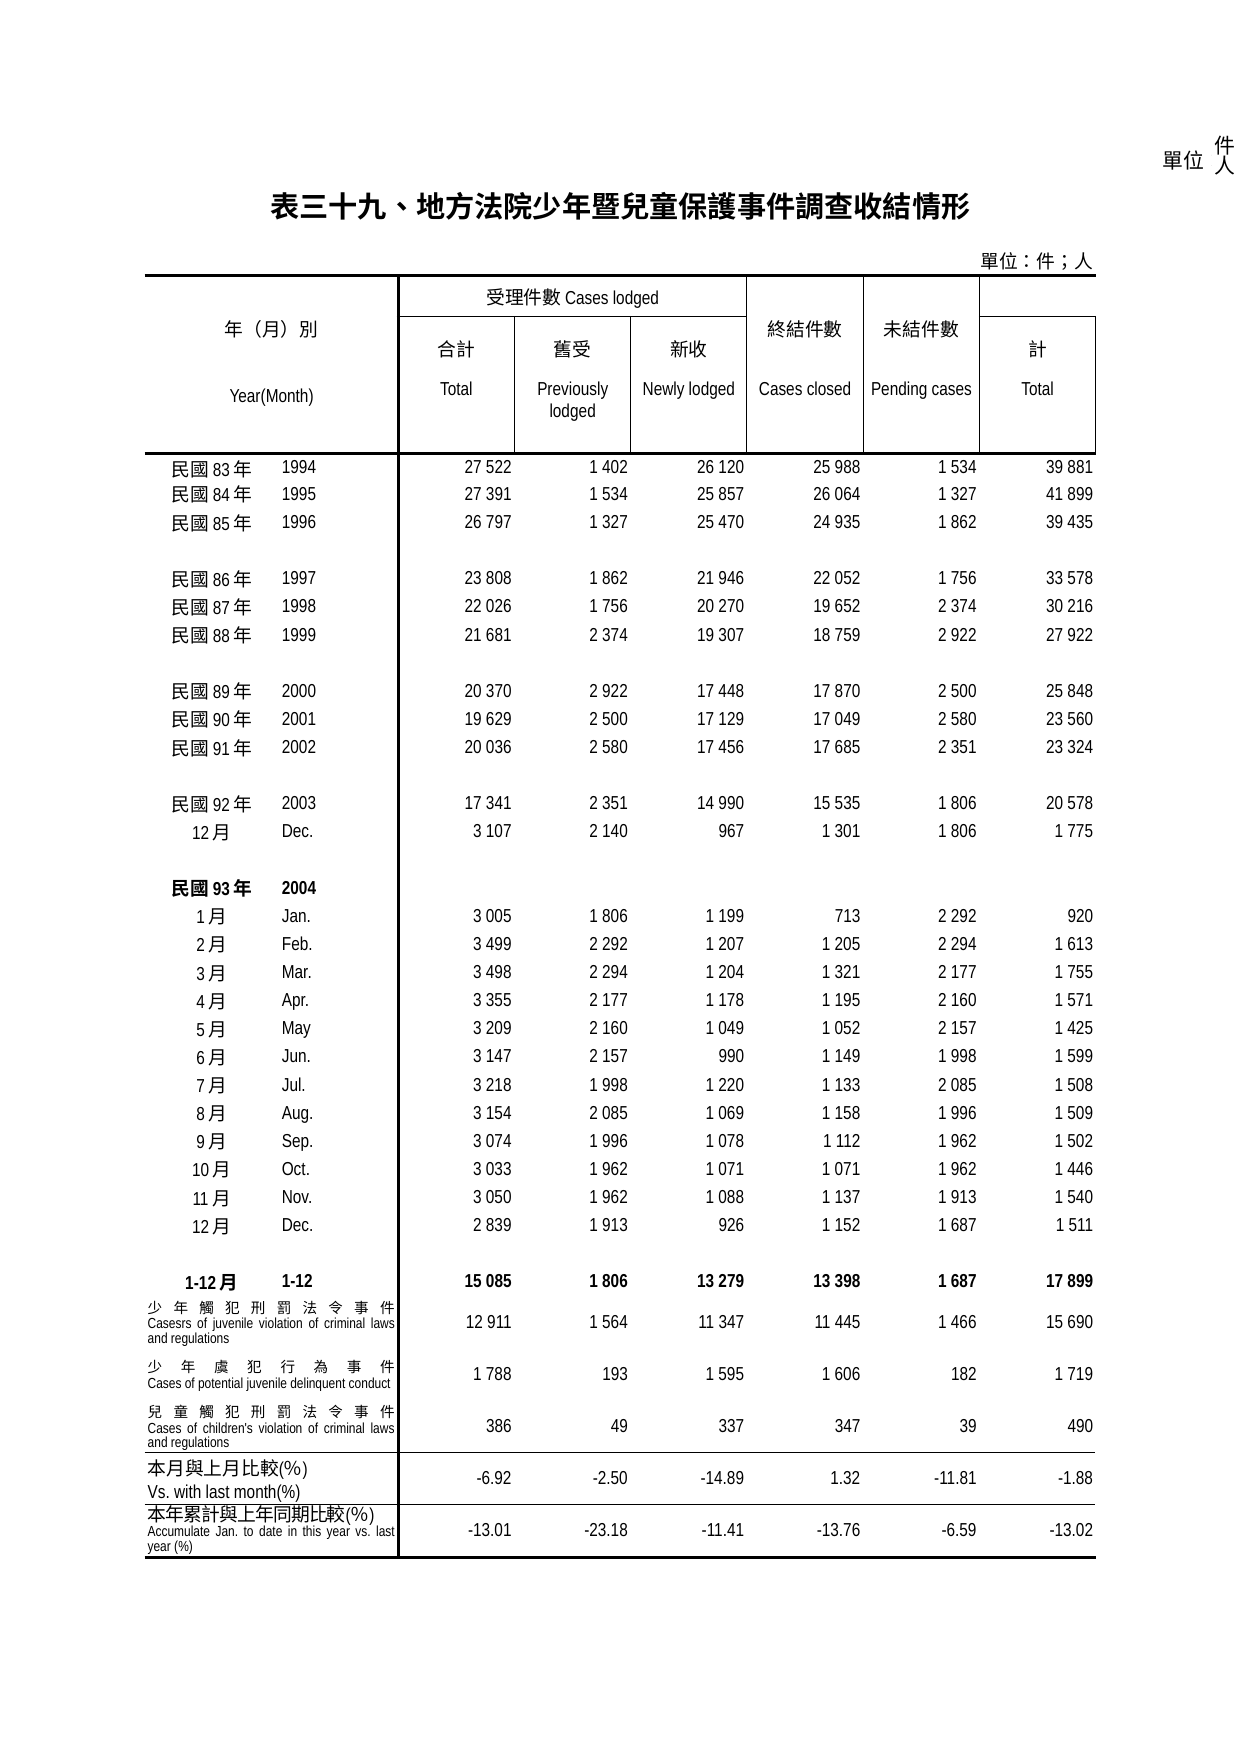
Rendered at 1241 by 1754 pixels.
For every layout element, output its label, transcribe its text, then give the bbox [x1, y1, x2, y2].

table_cell 2 157 [863, 1014, 979, 1042]
table_cell 25 857 [631, 480, 747, 508]
table_cell 1-12 [279, 1267, 397, 1295]
table_cell Year(Month) [145, 378, 397, 449]
table_cell 12月 [145, 1211, 279, 1239]
table_cell 民國 86年 [145, 564, 279, 592]
table_cell 15 085 [400, 1267, 514, 1295]
table_cell [279, 845, 397, 873]
table_cell 2 085 [863, 1070, 979, 1098]
table_cell 39 [863, 1400, 979, 1452]
table_cell -11.41 [631, 1505, 747, 1556]
table_cell 1 327 [514, 508, 631, 536]
table_cell [863, 536, 979, 564]
table_cell 8月 [145, 1099, 279, 1127]
table_cell [514, 536, 631, 564]
table_cell 967 [631, 817, 747, 845]
table_cell 2 294 [863, 930, 979, 958]
table_cell [145, 845, 279, 873]
table_cell [863, 1239, 979, 1267]
table_cell Dec. [279, 817, 397, 845]
table_cell 2 500 [514, 705, 631, 733]
table_cell 民國 88年 [145, 620, 279, 648]
table_cell 23 560 [979, 705, 1096, 733]
table_cell [514, 761, 631, 789]
table_cell 2001 [279, 705, 397, 733]
table_cell 1 402 [514, 455, 631, 480]
table_cell -2.50 [514, 1453, 631, 1504]
table_cell 2 351 [514, 789, 631, 817]
table_cell 2004 [279, 874, 397, 902]
table_cell 19 307 [631, 620, 747, 648]
table_cell 2 160 [514, 1014, 631, 1042]
table_cell [631, 1239, 747, 1267]
table_cell 民國 83年 [145, 455, 279, 480]
table_cell 1 719 [979, 1348, 1096, 1399]
table_cell 39 881 [979, 455, 1096, 480]
table_cell 1 425 [979, 1014, 1096, 1042]
table_cell 3 074 [400, 1127, 514, 1155]
table_cell 2 157 [514, 1042, 631, 1070]
table_cell 民國 85年 [145, 508, 279, 536]
table_cell -14.89 [631, 1453, 747, 1504]
table_cell 20 270 [631, 592, 747, 620]
table_cell Total [400, 378, 514, 449]
table_cell 33 578 [979, 564, 1096, 592]
table_cell 3 355 [400, 986, 514, 1014]
table_cell [631, 649, 747, 677]
table_cell 4月 [145, 986, 279, 1014]
table_cell 1 962 [863, 1127, 979, 1155]
table_cell 1 220 [631, 1070, 747, 1098]
table_cell 1 595 [631, 1348, 747, 1399]
table_cell 1 806 [514, 1267, 631, 1295]
table_cell Mar. [279, 958, 397, 986]
table_cell May [279, 1014, 397, 1042]
table_cell 計 [980, 317, 1095, 378]
table_cell 337 [631, 1400, 747, 1452]
table_cell 3 050 [400, 1183, 514, 1211]
table_cell 1 788 [400, 1348, 514, 1399]
table_cell -6.59 [863, 1505, 979, 1556]
table_cell Jan. [279, 902, 397, 930]
table_cell 兒童觸犯刑罰法令事件 Cases of children's violation of criminal laws and regulations [145, 1400, 397, 1452]
table_cell 1 962 [514, 1155, 631, 1183]
table_cell 1996 [279, 508, 397, 536]
table_header 年（月）別 [145, 277, 397, 378]
table_cell 193 [514, 1348, 631, 1399]
table_cell -23.18 [514, 1505, 631, 1556]
table_cell 民國 91年 [145, 733, 279, 761]
table_cell 1 571 [979, 986, 1096, 1014]
table_cell 1 049 [631, 1014, 747, 1042]
table_cell 19 629 [400, 705, 514, 733]
table_cell 1 205 [747, 930, 863, 958]
table_cell 3 154 [400, 1099, 514, 1127]
table_cell [400, 649, 514, 677]
table_cell [631, 874, 747, 902]
table_cell 1 962 [863, 1155, 979, 1183]
table_cell -13.02 [979, 1504, 1096, 1556]
table_header 未結件數 [864, 277, 979, 378]
table_cell 1997 [279, 564, 397, 592]
table_cell 23 808 [400, 564, 514, 592]
table_cell [747, 761, 863, 789]
table_cell 1 862 [514, 564, 631, 592]
table_cell 3月 [145, 958, 279, 986]
table_cell 1994 [279, 455, 397, 480]
table_cell 1 564 [514, 1295, 631, 1347]
table_cell [279, 649, 397, 677]
table_cell Dec. [279, 1211, 397, 1239]
table_cell 1 756 [863, 564, 979, 592]
table_cell 1 466 [863, 1295, 979, 1347]
table_cell 1 913 [514, 1211, 631, 1239]
table_cell 2002 [279, 733, 397, 761]
table_cell 1 071 [631, 1155, 747, 1183]
table_cell 民國 87年 [145, 592, 279, 620]
table_cell 1 509 [979, 1099, 1096, 1127]
table_cell 1999 [279, 620, 397, 648]
table_cell 17 341 [400, 789, 514, 817]
table_cell 21 946 [631, 564, 747, 592]
table_cell 1 806 [514, 902, 631, 930]
table_cell 3 033 [400, 1155, 514, 1183]
text 件人 [1212, 134, 1240, 178]
table_cell [979, 874, 1096, 902]
table_cell 2 374 [514, 620, 631, 648]
table_cell -13.01 [400, 1505, 514, 1556]
table_cell 1 534 [863, 455, 979, 480]
table_cell 民國 84年 [145, 480, 279, 508]
table_cell 1 806 [863, 817, 979, 845]
table_cell Aug. [279, 1099, 397, 1127]
table_cell 1 962 [514, 1183, 631, 1211]
table_cell 13 279 [631, 1267, 747, 1295]
table_cell 27 522 [400, 455, 514, 480]
table_cell 15 690 [979, 1295, 1096, 1347]
table_cell 347 [747, 1400, 863, 1452]
table_cell Previously lodged [515, 378, 630, 449]
table_cell 1 502 [979, 1127, 1096, 1155]
table_cell [863, 761, 979, 789]
table_cell 26 064 [747, 480, 863, 508]
table_cell 23 324 [979, 733, 1096, 761]
table_cell 1 862 [863, 508, 979, 536]
table_cell 24 935 [747, 508, 863, 536]
table_cell -1.88 [979, 1452, 1096, 1504]
table_cell 2 580 [514, 733, 631, 761]
table_cell 1995 [279, 480, 397, 508]
table_cell [145, 649, 279, 677]
table_cell 少年虞犯行為事件 Cases of potential juvenile delinquent conduct [145, 1348, 397, 1399]
table_cell 2 140 [514, 817, 631, 845]
table_header 終結件數 [747, 277, 863, 378]
table_cell 11 445 [747, 1295, 863, 1347]
table_cell 3 498 [400, 958, 514, 986]
table_cell 22 026 [400, 592, 514, 620]
table_cell 26 120 [631, 455, 747, 480]
table_cell [979, 536, 1096, 564]
table_cell 11月 [145, 1183, 279, 1211]
table_cell 27 922 [979, 620, 1096, 648]
table_cell 1 052 [747, 1014, 863, 1042]
table_cell 386 [400, 1400, 514, 1452]
table_cell Nov. [279, 1183, 397, 1211]
table_cell Cases closed [747, 378, 863, 449]
table_cell 1 446 [979, 1155, 1096, 1183]
table_cell 2 922 [863, 620, 979, 648]
table_cell 2 085 [514, 1099, 631, 1127]
table_cell [145, 761, 279, 789]
table_cell 27 391 [400, 480, 514, 508]
table_cell Sep. [279, 1127, 397, 1155]
table_cell 920 [979, 902, 1096, 930]
table_cell 舊受 [515, 317, 630, 378]
table_cell 990 [631, 1042, 747, 1070]
table_cell 1 158 [747, 1099, 863, 1127]
table_cell 1 207 [631, 930, 747, 958]
table_cell [747, 874, 863, 902]
table_cell 3 147 [400, 1042, 514, 1070]
table_cell 17 685 [747, 733, 863, 761]
table_cell 17 899 [979, 1267, 1096, 1295]
table_cell 10月 [145, 1155, 279, 1183]
table_cell 22 052 [747, 564, 863, 592]
table_cell [747, 1239, 863, 1267]
table_cell 17 448 [631, 677, 747, 705]
table_cell 民國 92年 [145, 789, 279, 817]
table_cell [631, 845, 747, 873]
table_cell 2 177 [514, 986, 631, 1014]
table_cell [279, 761, 397, 789]
table_cell 1 755 [979, 958, 1096, 986]
table_cell Newly lodged [631, 378, 746, 449]
table_cell [514, 845, 631, 873]
table_cell 12 911 [400, 1295, 514, 1347]
table_cell 2 580 [863, 705, 979, 733]
table_cell 1 996 [863, 1099, 979, 1127]
table_cell 21 681 [400, 620, 514, 648]
table_cell Apr. [279, 986, 397, 1014]
table_cell 5月 [145, 1014, 279, 1042]
table_cell [145, 1239, 279, 1267]
table_cell 2003 [279, 789, 397, 817]
table_cell 1月 [145, 902, 279, 930]
table_cell 25 848 [979, 677, 1096, 705]
table_cell 7月 [145, 1070, 279, 1098]
text 單位： [1162, 144, 1212, 169]
table_cell 12月 [145, 817, 279, 845]
table_cell 490 [979, 1400, 1096, 1452]
table_cell 1 301 [747, 817, 863, 845]
table_cell 1 195 [747, 986, 863, 1014]
table_cell 1 321 [747, 958, 863, 986]
table_cell [400, 874, 514, 902]
table_cell 1 152 [747, 1211, 863, 1239]
table_cell 2 294 [514, 958, 631, 986]
table_cell 本年累計與上年同期比較(％) Accumulate Jan. to date in this year vs. last year (%) [145, 1505, 397, 1556]
table_cell [400, 845, 514, 873]
table_cell 182 [863, 1348, 979, 1399]
table_cell 1 540 [979, 1183, 1096, 1211]
table_cell 2 500 [863, 677, 979, 705]
table_cell 1 071 [747, 1155, 863, 1183]
table_cell 合計 [400, 317, 514, 378]
table_cell [863, 649, 979, 677]
table_cell [863, 845, 979, 873]
table_cell 1 327 [863, 480, 979, 508]
table_cell Total [980, 378, 1095, 449]
table_cell [514, 1239, 631, 1267]
table_cell 1-12月 [145, 1267, 279, 1295]
table_cell [145, 536, 279, 564]
table_cell 1 775 [979, 817, 1096, 845]
table_cell 1 687 [863, 1211, 979, 1239]
table_cell 民國 90年 [145, 705, 279, 733]
table_cell [631, 761, 747, 789]
table_cell 17 129 [631, 705, 747, 733]
table_cell 新收 [631, 317, 746, 378]
table_cell -6.92 [400, 1453, 514, 1504]
table_cell 926 [631, 1211, 747, 1239]
table_cell -11.81 [863, 1453, 979, 1504]
table_cell 1 998 [514, 1070, 631, 1098]
table_cell 17 870 [747, 677, 863, 705]
table_cell 3 499 [400, 930, 514, 958]
table_cell [979, 649, 1096, 677]
text 表三十九、地方法院少年暨兒童保護事件調查收結情形 [148, 183, 1092, 225]
table_cell 25 470 [631, 508, 747, 536]
table_cell [279, 536, 397, 564]
table_cell 1998 [279, 592, 397, 620]
table_cell 1 204 [631, 958, 747, 986]
table_cell 13 398 [747, 1267, 863, 1295]
table_cell 1 078 [631, 1127, 747, 1155]
table_cell [631, 536, 747, 564]
table_header 受理件數Cases lodged [400, 277, 746, 316]
table_cell 15 535 [747, 789, 863, 817]
table_cell 1 687 [863, 1267, 979, 1295]
table_cell 1 149 [747, 1042, 863, 1070]
table_cell 2 922 [514, 677, 631, 705]
table_cell [747, 649, 863, 677]
table_cell 2 839 [400, 1211, 514, 1239]
table_cell 2 351 [863, 733, 979, 761]
table_cell 2 374 [863, 592, 979, 620]
table_cell 少年觸犯刑罰法令事件 Casesrs of juvenile violation of criminal laws and regulations [145, 1295, 397, 1347]
table_cell 1 913 [863, 1183, 979, 1211]
table_cell Oct. [279, 1155, 397, 1183]
table_cell 30 216 [979, 592, 1096, 620]
table_cell 20 578 [979, 789, 1096, 817]
table_cell 民國 93年 [145, 874, 279, 902]
table_cell -13.76 [747, 1505, 863, 1556]
table_cell 26 797 [400, 508, 514, 536]
table_cell 3 107 [400, 817, 514, 845]
table_cell 3 209 [400, 1014, 514, 1042]
table_cell [400, 1239, 514, 1267]
table_cell 713 [747, 902, 863, 930]
table_cell 2月 [145, 930, 279, 958]
table_cell 1 112 [747, 1127, 863, 1155]
table_cell 19 652 [747, 592, 863, 620]
table_cell [514, 649, 631, 677]
table_cell 25 988 [747, 455, 863, 480]
table_cell [747, 536, 863, 564]
table_cell 18 759 [747, 620, 863, 648]
table_cell 1 508 [979, 1070, 1096, 1098]
table_cell 1 806 [863, 789, 979, 817]
table_cell 1 613 [979, 930, 1096, 958]
table_cell [400, 536, 514, 564]
table_cell 17 456 [631, 733, 747, 761]
table_cell Jun. [279, 1042, 397, 1070]
table_cell Feb. [279, 930, 397, 958]
table_cell 1 199 [631, 902, 747, 930]
table_cell 1 137 [747, 1183, 863, 1211]
table_header [980, 277, 1096, 316]
table_cell 6月 [145, 1042, 279, 1070]
table_cell [863, 874, 979, 902]
table_cell [979, 1239, 1096, 1267]
table_cell 1 511 [979, 1211, 1096, 1239]
table_cell [514, 874, 631, 902]
table_cell 1 534 [514, 480, 631, 508]
table_cell Jul. [279, 1070, 397, 1098]
table_cell 11 347 [631, 1295, 747, 1347]
table_cell [979, 761, 1096, 789]
table_cell 本月與上月比較(％) Vs. with last month(%) [145, 1453, 397, 1504]
table_cell 2 292 [863, 902, 979, 930]
table_cell 14 990 [631, 789, 747, 817]
table_cell 1 133 [747, 1070, 863, 1098]
table_cell 3 005 [400, 902, 514, 930]
table_cell 20 036 [400, 733, 514, 761]
table_cell 9月 [145, 1127, 279, 1155]
table_cell 1.32 [747, 1453, 863, 1504]
table_cell [279, 1239, 397, 1267]
table_cell 1 178 [631, 986, 747, 1014]
table_cell 1 088 [631, 1183, 747, 1211]
table_cell 2 292 [514, 930, 631, 958]
table_cell 2 160 [863, 986, 979, 1014]
table_cell [400, 761, 514, 789]
table_cell 20 370 [400, 677, 514, 705]
table_cell 民國 89年 [145, 677, 279, 705]
table_cell 3 218 [400, 1070, 514, 1098]
table_cell [979, 845, 1096, 873]
table_cell 1 606 [747, 1348, 863, 1399]
table_cell 2000 [279, 677, 397, 705]
table_cell 1 996 [514, 1127, 631, 1155]
table_cell 49 [514, 1400, 631, 1452]
table_cell 1 756 [514, 592, 631, 620]
text 單位：件；人 [148, 247, 1092, 274]
table_cell [747, 845, 863, 873]
table_cell 41 899 [979, 480, 1096, 508]
table_cell 1 998 [863, 1042, 979, 1070]
table_cell 1 069 [631, 1099, 747, 1127]
table_cell Pending cases [864, 378, 979, 449]
table_cell 39 435 [979, 508, 1096, 536]
table_cell 2 177 [863, 958, 979, 986]
table_cell 1 599 [979, 1042, 1096, 1070]
table_cell 17 049 [747, 705, 863, 733]
